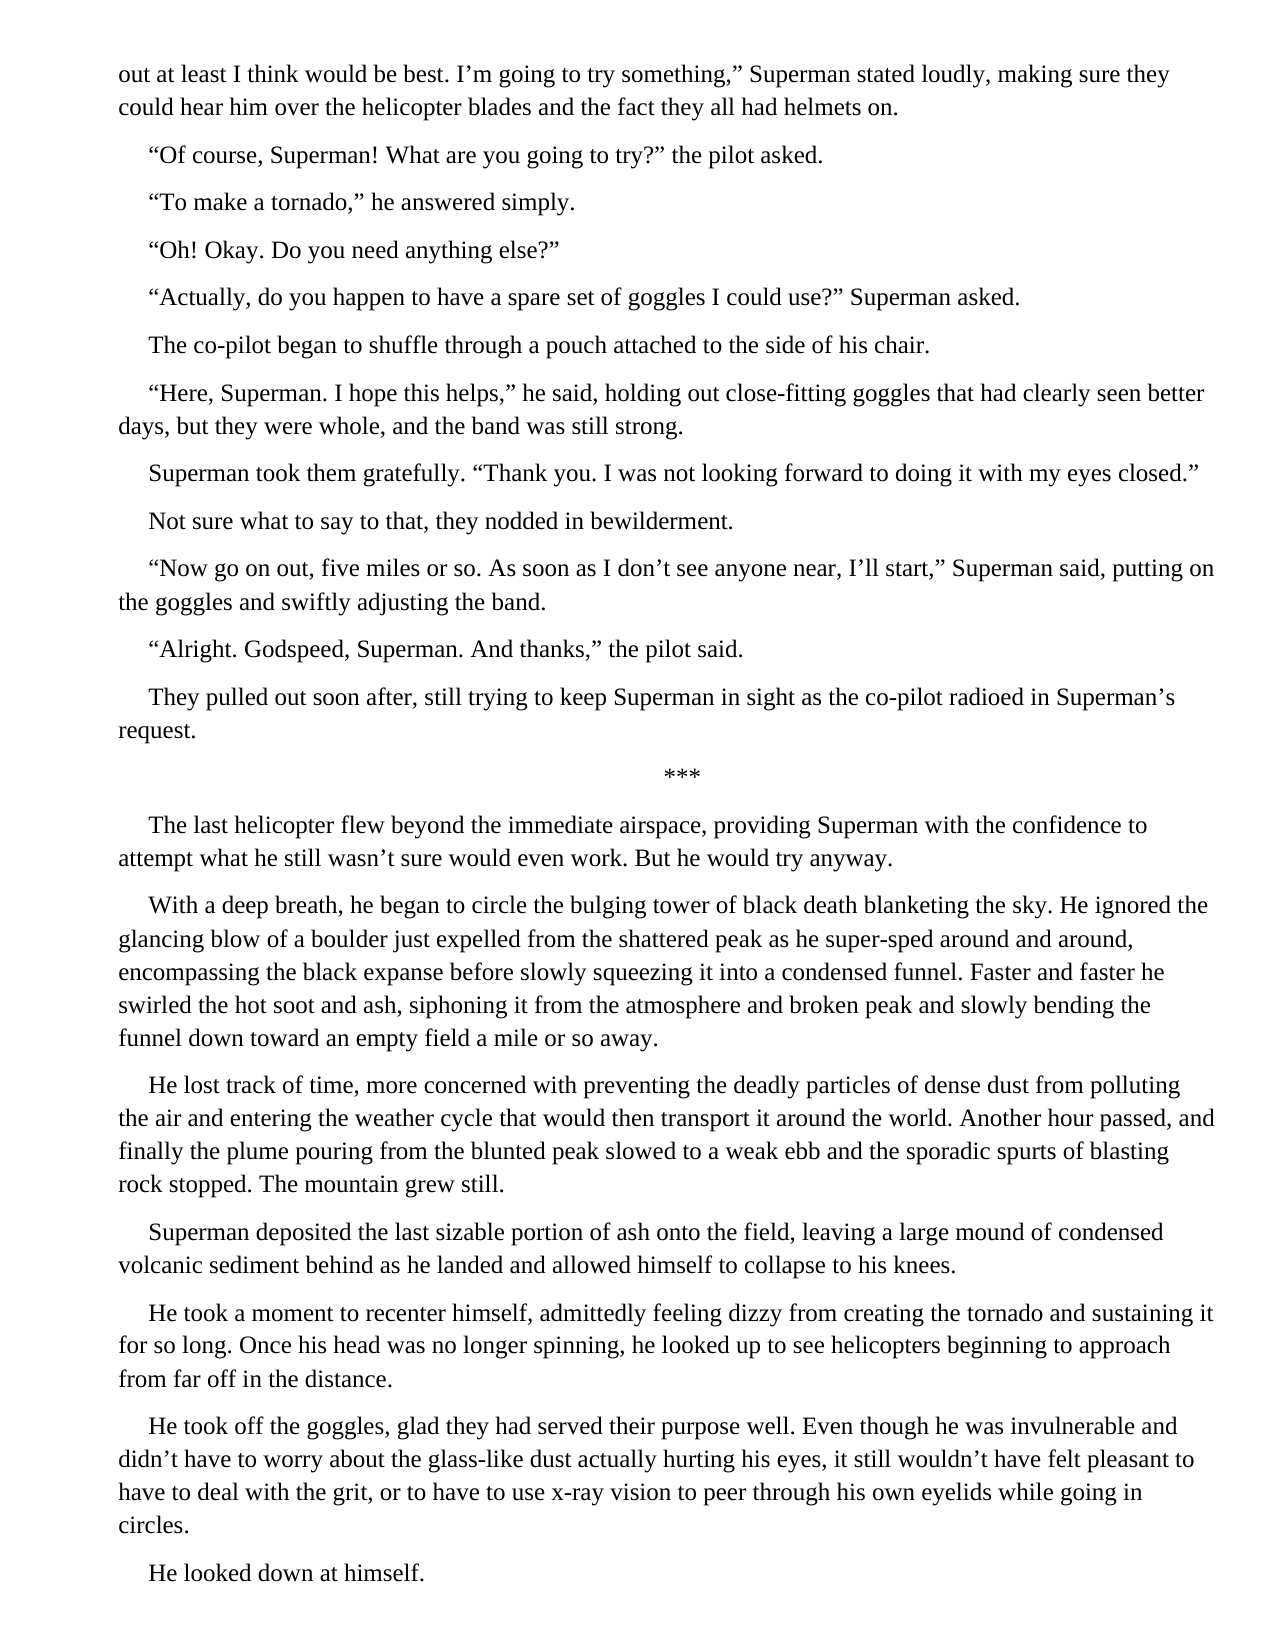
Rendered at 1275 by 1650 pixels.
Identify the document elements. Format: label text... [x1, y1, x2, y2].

text Superman deposited the last sizable portion of ash onto the field, leaving a large mound of condensed volcanic sediment behind as he landed and allowed himself to collapse to his knees. [118, 1217, 1216, 1279]
text He took a moment to recenter himself, admittedly feeling dizzy from creating the tornado and sustaining it for so long. Once his head was no longer spinning, he looked up to see helicopters beginning to approach from far off in the distance. [118, 1298, 1216, 1392]
text “To make a tornado,” he answered simply. [118, 187, 1216, 216]
text The last helicopter flew beyond the immediate airspace, providing Superman with the confidence to attempt what he still wasn’t sure would even work. But he would try anyway. [118, 810, 1216, 872]
text He lost track of time, more concerned with preventing the deadly particles of dense dust from polluting the air and entering the weather cycle that would then transport it around the world. Another hour passed, and finally the plume pouring from the blunted peak slowed to a weak ebb and the sporadic spurts of blasting rock stopped. The mountain grew still. [118, 1070, 1216, 1198]
text out at least I think would be best. I’m going to try something,” Superman stated loudly, making sure they could hear him over the helicopter blades and the fact they all had helmets on. [118, 59, 1216, 121]
text “Of course, Superman! What are you going to try?” the pilot asked. [118, 140, 1216, 168]
text “Alright. Godspeed, Superman. And thanks,” the pilot said. [118, 634, 1216, 663]
text He looked down at himself. [118, 1558, 1216, 1587]
text He took off the goggles, glad they had served their purpose well. Even though he was invulnerable and didn’t have to worry about the glass-like dust actually hurting his eyes, it still wouldn’t have felt pleasant to have to deal with the grit, or to have to use x-ray vision to peer through his own eyelids while going in circles. [118, 1411, 1216, 1539]
text “Actually, do you happen to have a spare set of goggles I could use?” Superman asked. [118, 282, 1216, 311]
text *** [118, 762, 1216, 791]
text “Now go on out, five miles or so. As soon as I don’t see anyone near, I’ll start,” Superman said, putting on the goggles and swiftly adjusting the band. [118, 553, 1216, 615]
text Superman took them gratefully. “Thank you. I was not looking forward to doing it with my eyes closed.” [118, 458, 1216, 487]
text With a deep breath, he began to circle the bulging tower of black death blanketing the sky. He ignored the glancing blow of a boulder just expelled from the shattered peak as he super-sped around and around, encompassing the black expanse before slowly squeezing it into a condensed funnel. Faster and faster he swirled the hot soot and ash, siphoning it from the atmosphere and broken peak and slowly bending the funnel down toward an empty field a mile or so away. [118, 891, 1216, 1051]
text The co-pilot began to shuffle through a pouch attached to the side of his chair. [118, 330, 1216, 359]
text “Here, Superman. I hope this helps,” he said, holding out close-fitting goggles that had clearly seen better days, but they were whole, and the band was still strong. [118, 378, 1216, 439]
text They pulled out soon after, still trying to keep Superman in sight as the co-pilot radioed in Superman’s request. [118, 682, 1216, 743]
text Not sure what to say to that, they nodded in bewilderment. [118, 506, 1216, 535]
text “Oh! Okay. Do you need anything else?” [118, 235, 1216, 264]
